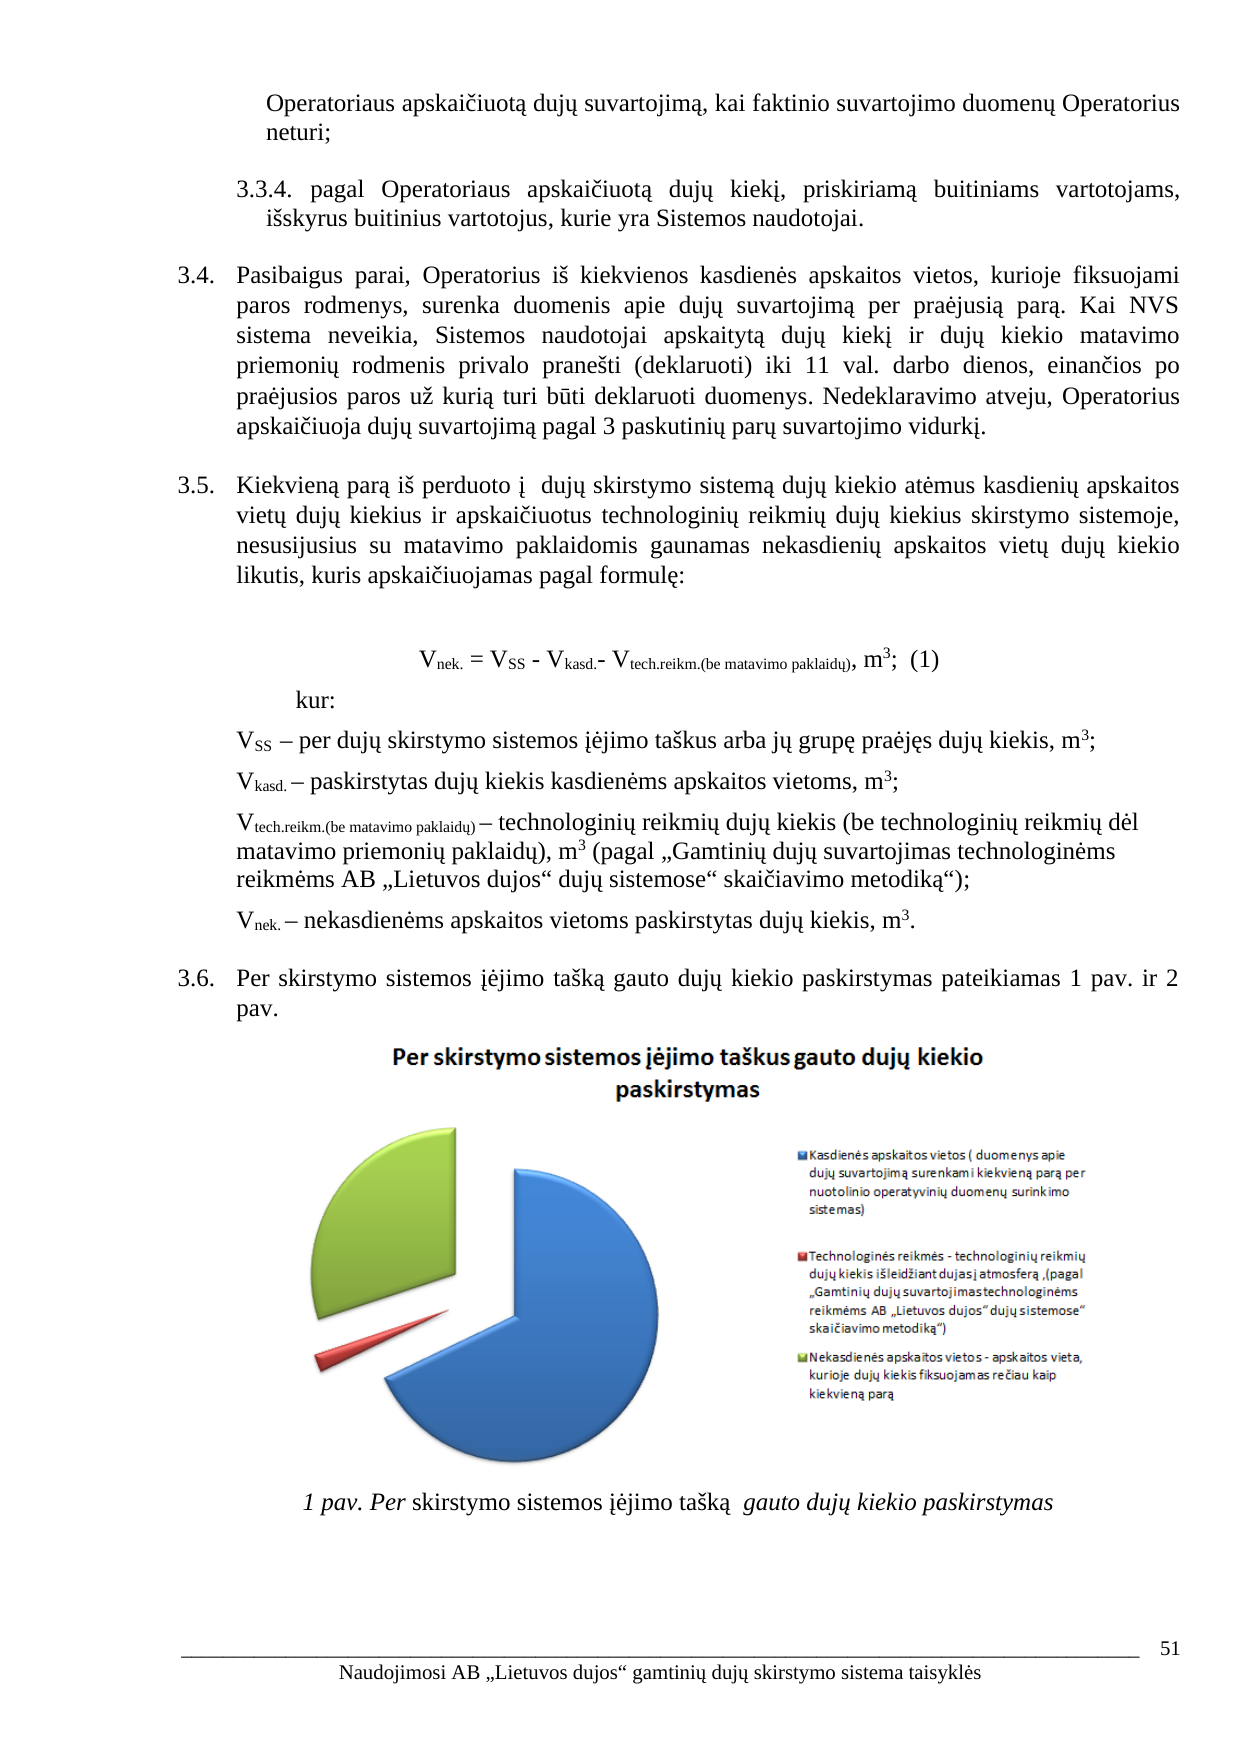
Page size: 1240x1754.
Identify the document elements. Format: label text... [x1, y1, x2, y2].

text 3.6. Per skirstymo sistemos įėjimo tašką gauto dujų kiekio paskirstymas pateikiamas 1 pav. ir 2 pav. [177, 963, 1181, 1022]
text 3.5. Kiekvieną parą iš perduoto į dujų skirstymo sistemą dujų kiekio atėmus kasdienių apskaitos vietų dujų kiekius ir apskaičiuotus technologinių reikmių dujų kiekius skirstymo sistemoje, nesusijusius su matavimo paklaidomis gaunamas nekasdienių apskaitos vietų dujų kiekio likutis, kuris apskaičiuojamas pagal formulę: [177, 470, 1181, 589]
text Vkasd. – paskirstytas dujų kiekis kasdienėms apskaitos vietoms, m3; [236, 766, 1181, 795]
text Vnek. – nekasdienėms apskaitos vietoms paskirstytas dujų kiekis, m3. [236, 905, 1181, 934]
text Vnek. = VSS - Vkasd.- Vtech.reikm.(be matavimo paklaidų), m3; (1) [177, 644, 1181, 673]
text Operatoriaus apskaičiuotą dujų suvartojimą, kai faktinio suvartojimo duomenų Operatorius neturi; [236, 88, 1181, 145]
text 3.3.4. pagal Operatoriaus apskaičiuotą dujų kiekį, priskiriamą buitiniams vartotojams, išskyrus buitinius vartotojus, kurie yra Sistemos naudotojai. [236, 174, 1181, 232]
text Vtech.reikm.(be matavimo paklaidų) – technologinių reikmių dujų kiekis (be technologinių reikmių dėl matavimo priemonių paklaidų), m3 (pagal „Gamtinių dujų suvartojimas technologinėms reikmėms AB „Lietuvos dujos“ dujų sistemose“ skaičiavimo metodiką“); [236, 807, 1181, 893]
text 3.4. Pasibaigus parai, Operatorius iš kiekvienos kasdienės apskaitos vietos, kurioje fiksuojami paros rodmenys, surenka duomenis apie dujų suvartojimą per praėjusią parą. Kai NVS sistema neveikia, Sistemos naudotojai apskaitytą dujų kiekį ir dujų kiekio matavimo priemonių rodmenis privalo pranešti (deklaruoti) iki 11 val. darbo dienos, einančios po praėjusios paros už kurią turi būti deklaruoti duomenys. Nedeklaravimo atveju, Operatorius apskaičiuoja dujų suvartojimą pagal 3 paskutinių parų suvartojimo vidurkį. [177, 260, 1181, 439]
text 1 pav. Per skirstymo sistemos įėjimo tašką gauto dujų kiekio paskirstymas [177, 1487, 1181, 1515]
text kur: [295, 685, 1181, 714]
text VSS – per dujų skirstymo sistemos įėjimo taškus arba jų grupę praėjęs dujų kiekis, m3; [236, 726, 1181, 754]
